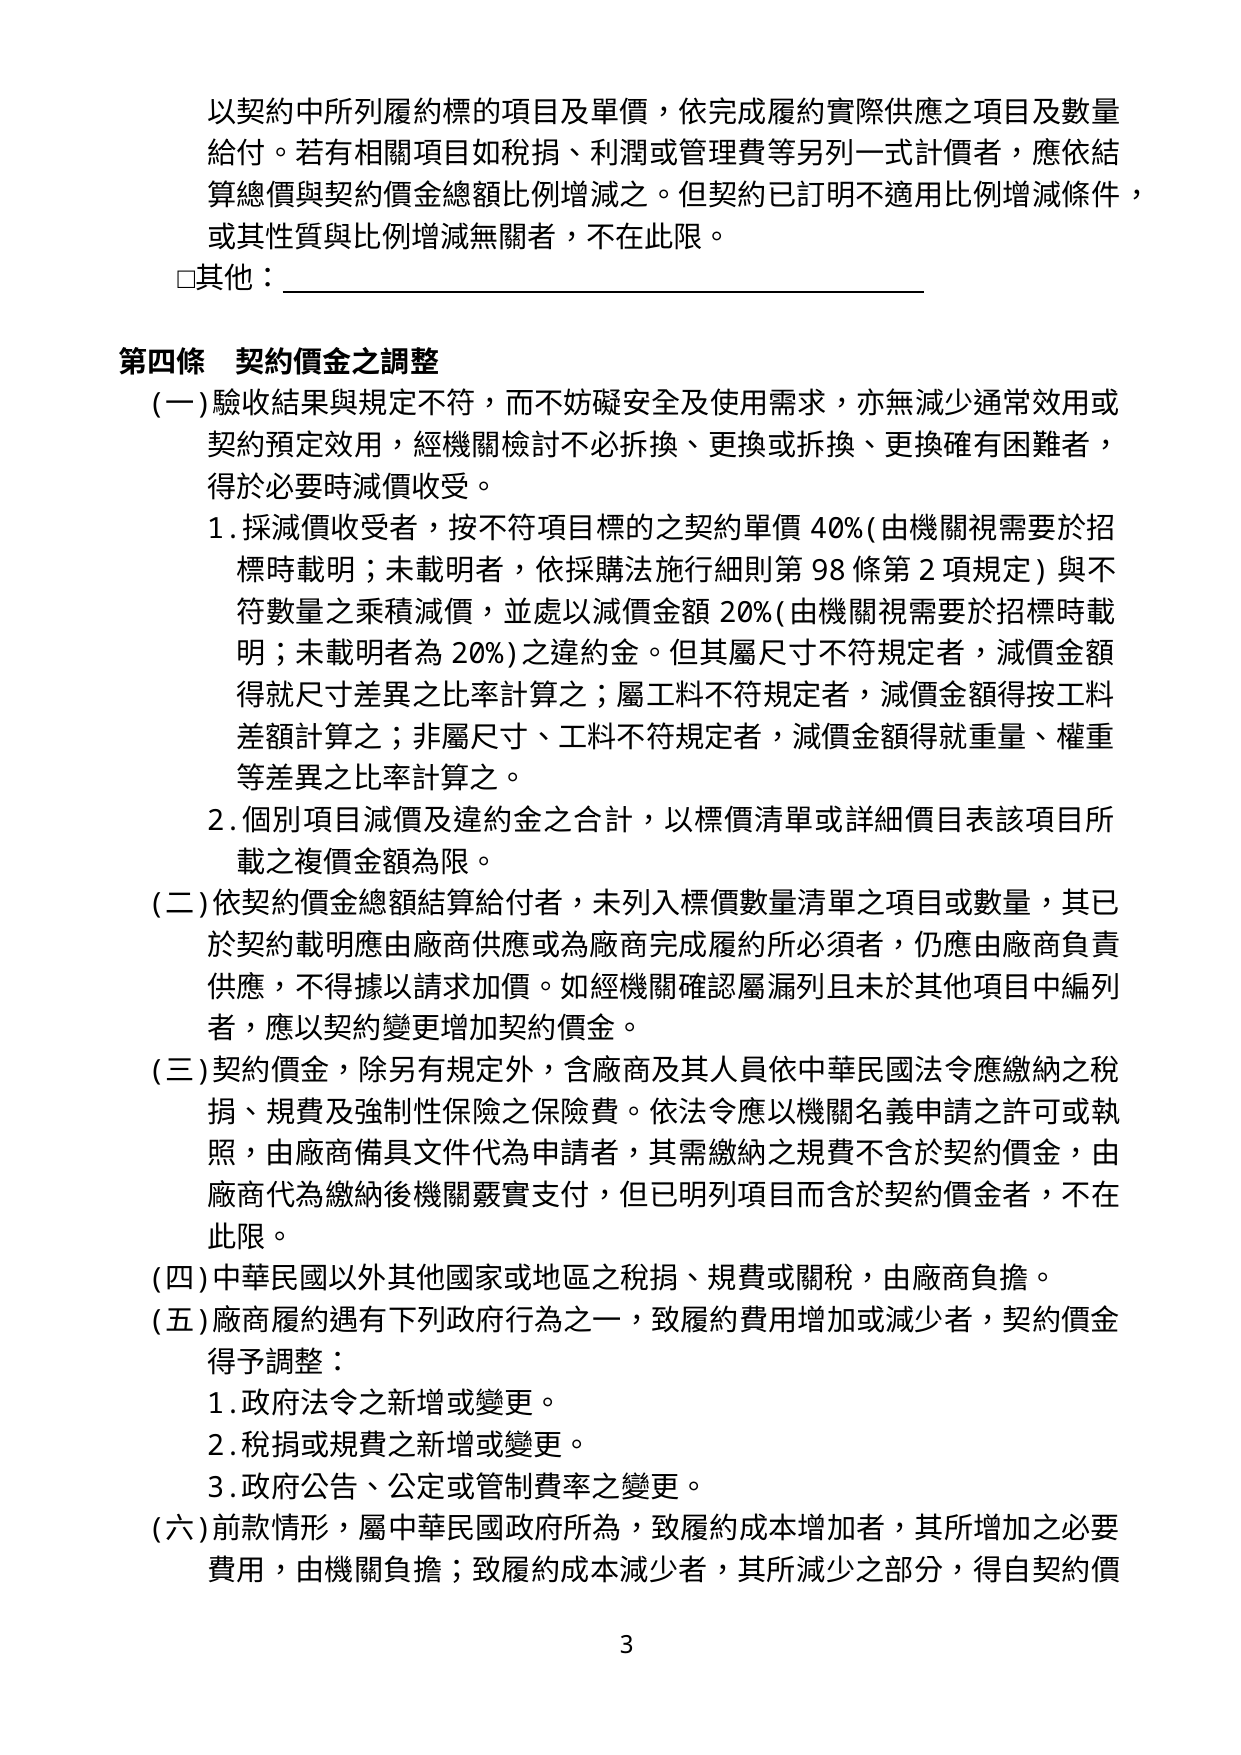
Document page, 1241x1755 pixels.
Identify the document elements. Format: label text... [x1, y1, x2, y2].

text 1.政府法令之新增或變更。 [207, 1380, 1116, 1422]
text (二)依契約價金總額結算給付者，未列入標價數量清單之項目或數量，其已於契約載明應由廠商供應或為廠商完成履約所必須者，仍應由廠商負責供應，不得據以請求加價。如經機關確認屬漏列且未於其他項目中編列者，應以契約變更增加契約價金。 [148, 880, 1122, 1047]
text 第四條 契約價金之調整 [118, 339, 1122, 380]
text (一)驗收結果與規定不符，而不妨礙安全及使用需求，亦無減少通常效用或契約預定效用，經機關檢討不必拆換、更換或拆換、更換確有困難者，得於必要時減價收受。 [148, 380, 1122, 505]
text □其他： [177, 255, 1122, 297]
text (五)廠商履約遇有下列政府行為之一，致履約費用增加或減少者，契約價金得予調整： [148, 1297, 1122, 1380]
text (四)中華民國以外其他國家或地區之稅捐、規費或關稅，由廠商負擔。 [148, 1255, 1122, 1297]
text (三)契約價金，除另有規定外，含廠商及其人員依中華民國法令應繳納之稅捐、規費及強制性保險之保險費。依法令應以機關名義申請之許可或執照，由廠商備具文件代為申請者，其需繳納之規費不含於契約價金，由廠商代為繳納後機關覈實支付，但已明列項目而含於契約價金者，不在此限。 [148, 1047, 1122, 1255]
text □部分依契約價金總額結算，部分依實際供應之項目及數量結算。屬於依契約價金總額結算之部分，因契約變更致履約標的項目或數量有增減時，就變更部分予以加減價結算。屬於依實際供應之項目及數量結算之部分，以契約中所列履約標的項目及單價，依完成履約實際供應之項目及數量給付。若有相關項目如稅捐、利潤或管理費等另列一式計價者，應依結算總價與契約價金總額比例增減之。但契約已訂明不適用比例增減條件，或其性質與比例增減無關者，不在此限。 [177, 89, 1122, 255]
text 1.採減價收受者，按不符項目標的之契約單價40%(由機關視需要於招標時載明；未載明者，依採購法施行細則第98條第2項規定) 與不符數量之乘積減價，並處以減價金額20%(由機關視需要於招標時載明；未載明者為20%)之違約金。但其屬尺寸不符規定者，減價金額得就尺寸差異之比率計算之；屬工料不符規定者，減價金額得按工料差額計算之；非屬尺寸、工料不符規定者，減價金額得就重量、權重等差異之比率計算之。 [207, 505, 1116, 797]
text 2.稅捐或規費之新增或變更。 [207, 1422, 1116, 1464]
text 2.個別項目減價及違約金之合計，以標價清單或詳細價目表該項目所載之複價金額為限。 [207, 797, 1116, 880]
text 3.政府公告、公定或管制費率之變更。 [207, 1464, 1116, 1505]
text (六)前款情形，屬中華民國政府所為，致履約成本增加者，其所增加之必要費用，由機關負擔；致履約成本減少者，其所減少之部分，得自契約價 [148, 1505, 1122, 1589]
